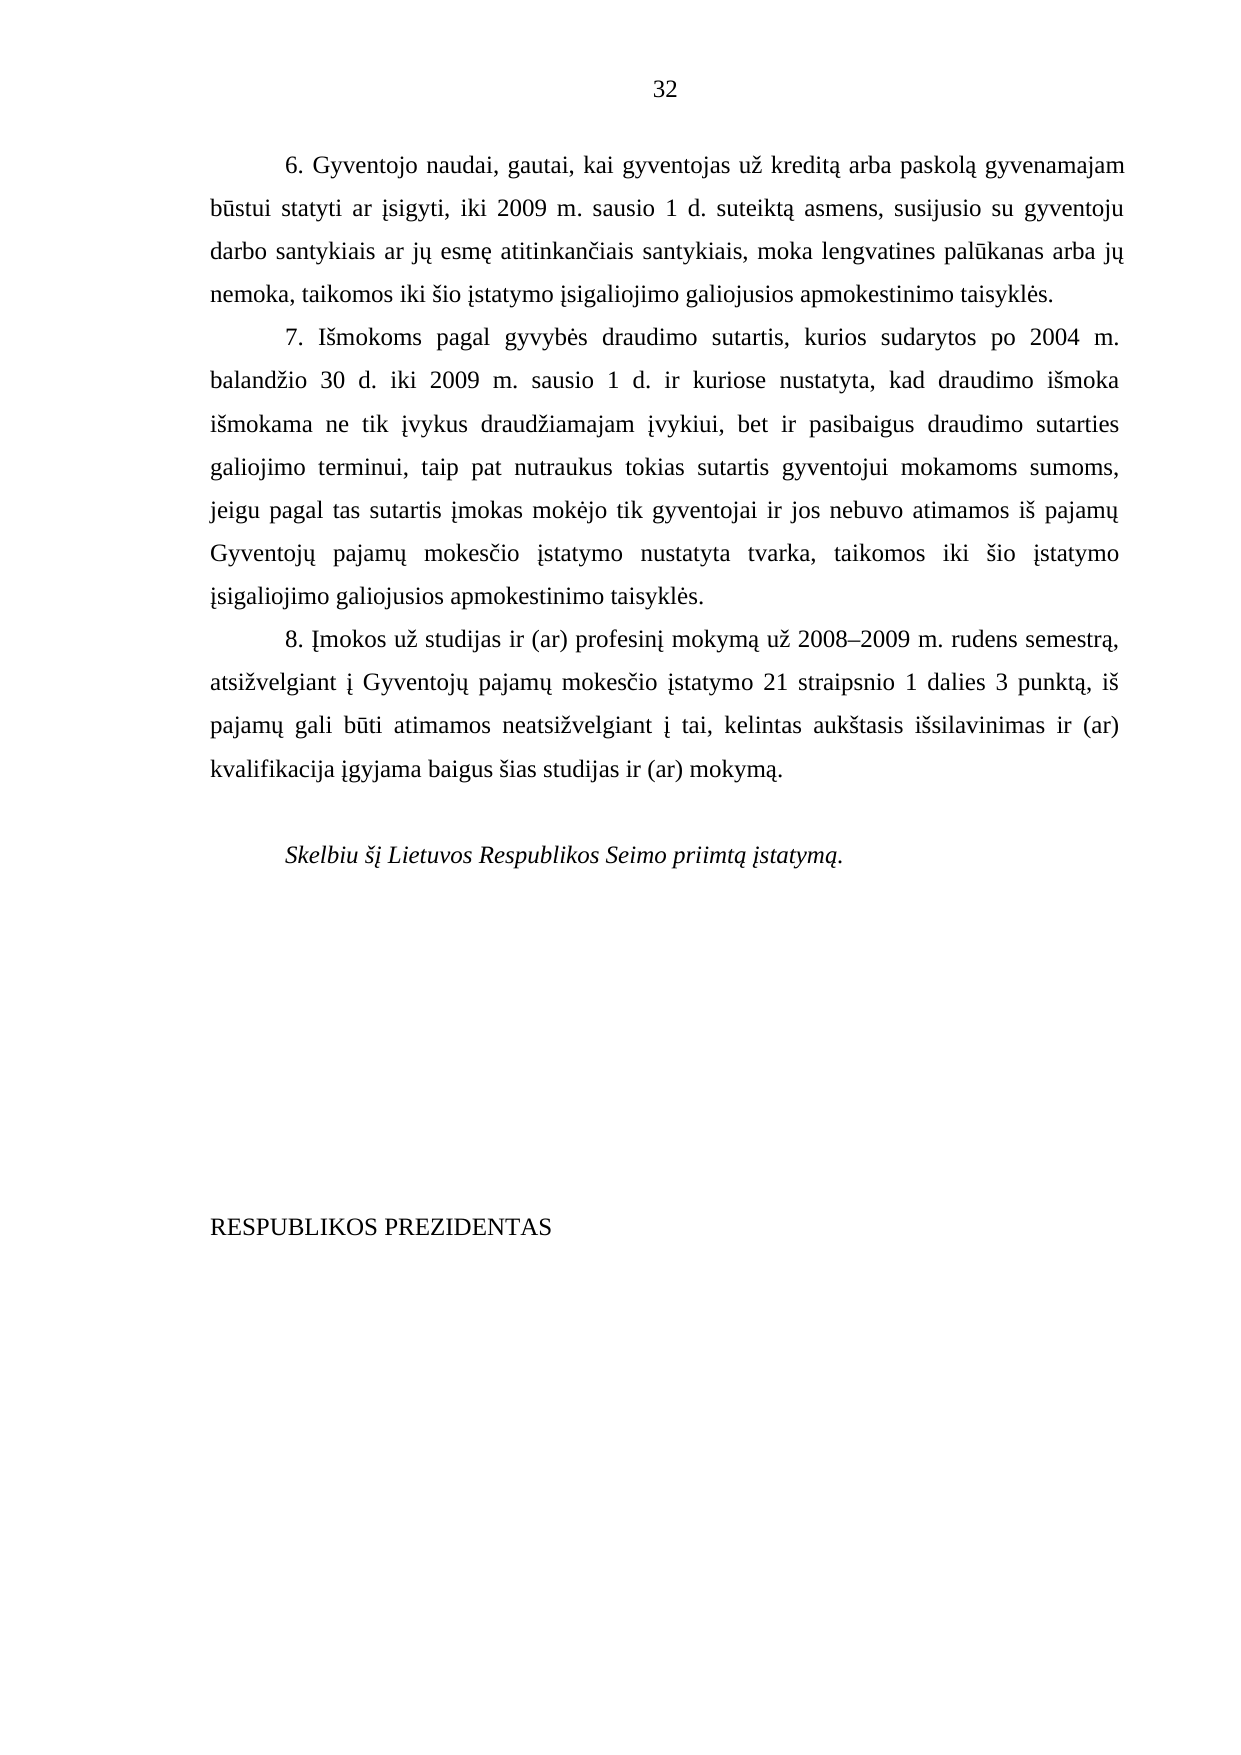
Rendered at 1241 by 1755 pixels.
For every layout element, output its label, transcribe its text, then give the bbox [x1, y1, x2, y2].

text 6. Gyventojo naudai, gautai, kai gyventojas už kreditą arba paskolą gyvenamajam būstui statyti ar įsigyti, iki 2009 m. sausio 1 d. suteiktą asmens, susijusio su gyventoju darbo santykiais ar jų esmę atitinkančiais santykiais, moka lengvatines palūkanas arba jų nemoka, taikomos iki šio įstatymo įsigaliojimo galiojusios apmokestinimo taisyklės. [210, 150, 1126, 308]
text Skelbiu šį Lietuvos Respublikos Seimo priimtą įstatymą. [210, 840, 1120, 869]
text 8. Įmokos už studijas ir (ar) profesinį mokymą už 2008–2009 m. rudens semestrą, atsižvelgiant į Gyventojų pajamų mokesčio įstatymo 21 straipsnio 1 dalies 3 punktą, iš pajamų gali būti atimamos neatsižvelgiant į tai, kelintas aukštasis išsilavinimas ir (ar) kvalifikacija įgyjama baigus šias studijas ir (ar) mokymą. [210, 624, 1120, 782]
text 7. Išmokoms pagal gyvybės draudimo sutartis, kurios sudarytos po 2004 m. balandžio 30 d. iki 2009 m. sausio 1 d. ir kuriose nustatyta, kad draudimo išmoka išmokama ne tik įvykus draudžiamajam įvykiui, bet ir pasibaigus draudimo sutarties galiojimo terminui, taip pat nutraukus tokias sutartis gyventojui mokamoms sumoms, jeigu pagal tas sutartis įmokas mokėjo tik gyventojai ir jos nebuvo atimamos iš pajamų Gyventojų pajamų mokesčio įstatymo nustatyta tvarka, taikomos iki šio įstatymo įsigaliojimo galiojusios apmokestinimo taisyklės. [210, 322, 1120, 610]
text RESPUBLIKOS PREZIDENTAS [210, 1212, 1120, 1241]
